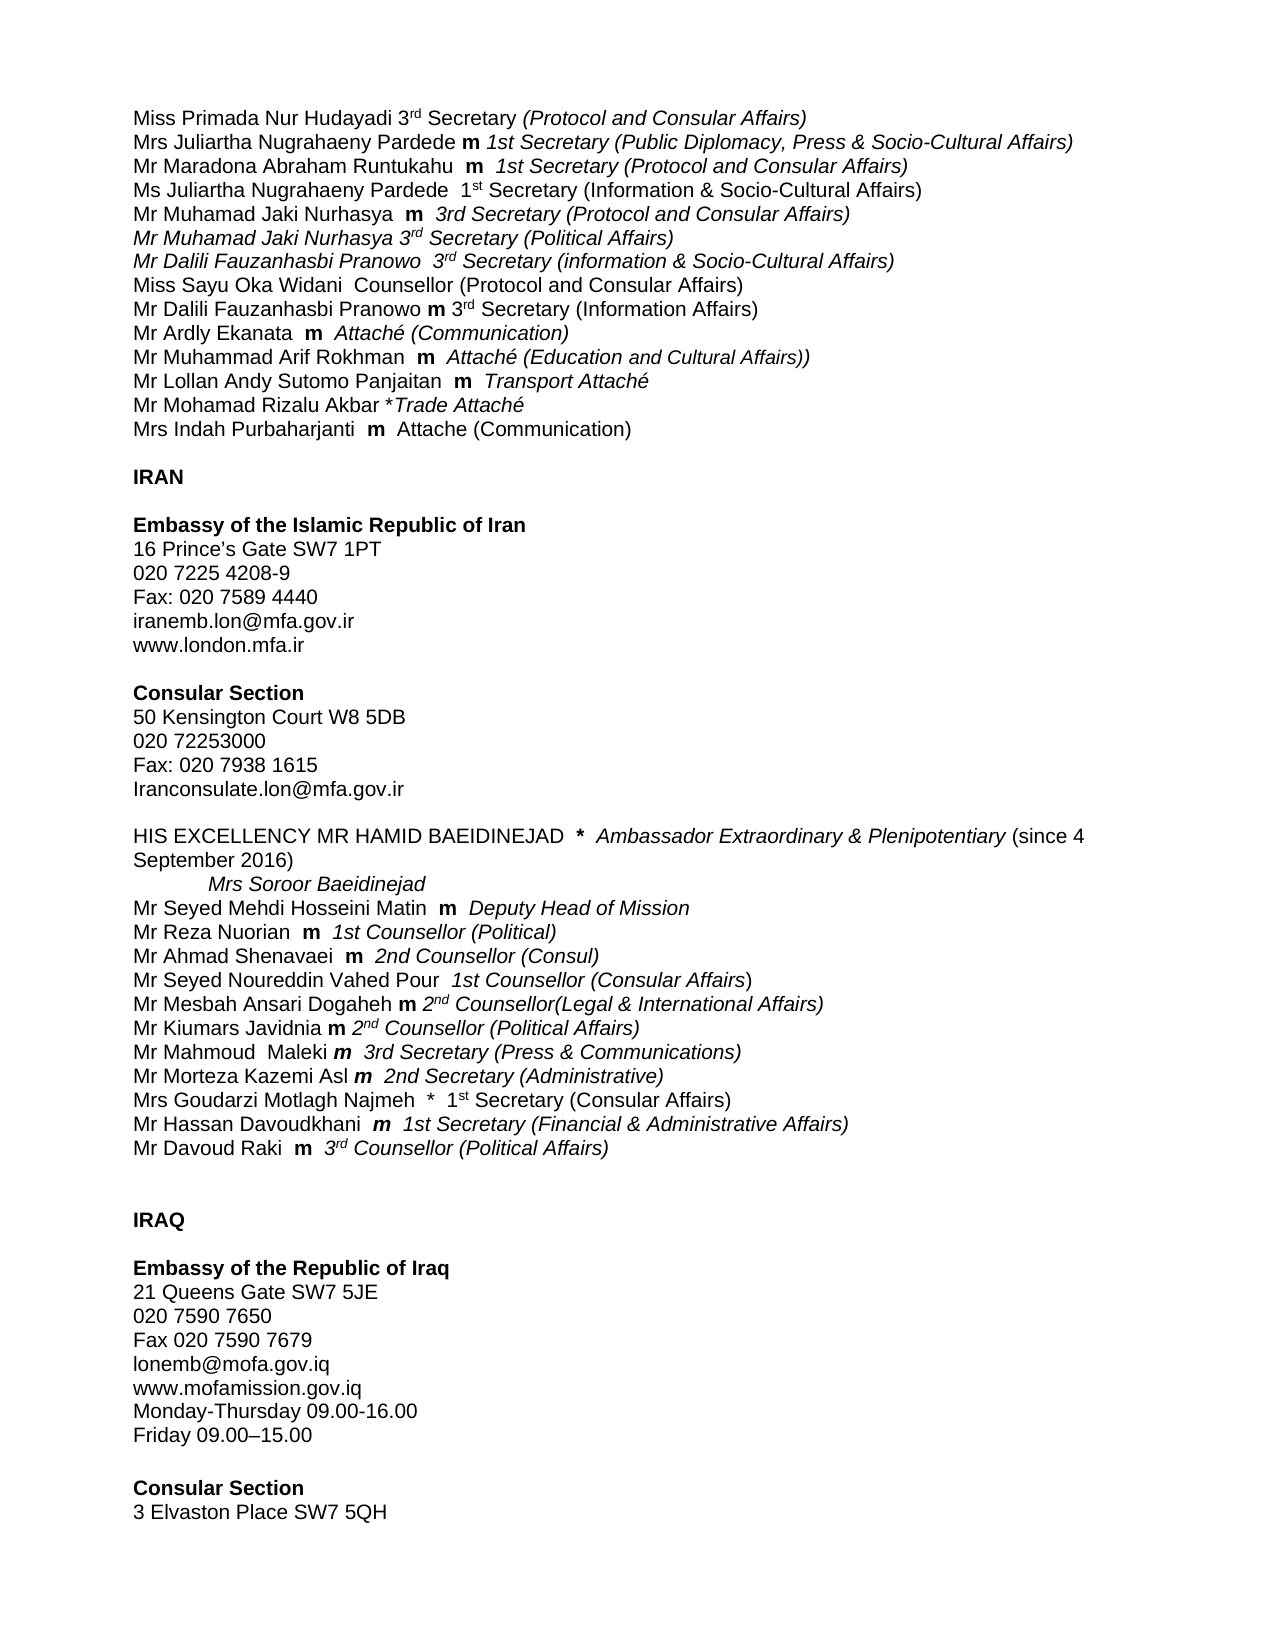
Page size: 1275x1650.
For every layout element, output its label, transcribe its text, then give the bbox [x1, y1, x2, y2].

text Mr Dalili Fauzanhasbi Pranowo m 3rd Secretary (Information Affairs) [133, 297, 1181, 321]
text Mr Mohamad Rizalu Akbar *Trade Attaché [133, 393, 1181, 417]
text Mrs Indah Purbaharjanti m Attache (Communication) [133, 417, 1181, 441]
text IRAQ [133, 1208, 1181, 1232]
text Mr Muhamad Jaki Nurhasya 3rd Secretary (Political Affairs) [133, 225, 1181, 249]
text 21 Queens Gate SW7 5JE [133, 1279, 1181, 1303]
text Mr Lollan Andy Sutomo Panjaitan m Transport Attaché [133, 369, 1181, 393]
text Friday 09.00–15.00 [133, 1423, 1181, 1447]
text Embassy of the Islamic Republic of Iran [133, 513, 1181, 537]
text Mr Dalili Fauzanhasbi Pranowo 3rd Secretary (information & Socio-Cultural Affairs) [133, 249, 1181, 273]
text Miss Primada Nur Hudayadi 3rd Secretary (Protocol and Consular Affairs) [133, 106, 1181, 129]
text Mr Ardly Ekanata m Attaché (Communication) [133, 321, 1181, 345]
text www.mofamission.gov.iq [133, 1375, 1181, 1399]
text Mr Mesbah Ansari Dogaheh m 2nd Counsellor(Legal & International Affairs) [133, 992, 1181, 1016]
text Monday-Thursday 09.00-16.00 [133, 1399, 1181, 1423]
text Mr Seyed Mehdi Hosseini Matin m Deputy Head of Mission [133, 896, 1181, 920]
text Mr Muhammad Arif Rokhman m Attaché (Education and Cultural Affairs)) [133, 345, 1181, 369]
text www.london.mfa.ir [133, 633, 1181, 657]
text Miss Sayu Oka Widani Counsellor (Protocol and Consular Affairs) [133, 273, 1181, 297]
text Mr Davoud Raki m 3rd Counsellor (Political Affairs) [133, 1136, 1181, 1160]
text Consular Section [133, 1476, 1181, 1500]
text Mr Mahmoud Maleki m 3rd Secretary (Press & Communications) [133, 1040, 1181, 1064]
text 020 7590 7650 [133, 1303, 1181, 1327]
text Consular Section [133, 681, 1181, 704]
text Mrs Juliartha Nugrahaeny Pardede m 1st Secretary (Public Diplomacy, Press & Socio-Cultural Affairs) [133, 129, 1181, 153]
text Mrs Soroor Baeidinejad [133, 872, 1181, 896]
text Mr Muhamad Jaki Nurhasya m 3rd Secretary (Protocol and Consular Affairs) [133, 201, 1181, 225]
text Embassy of the Republic of Iraq [133, 1256, 1181, 1279]
text Fax 020 7590 7679 [133, 1327, 1181, 1351]
text IRAN [133, 465, 1181, 489]
text Mr Hassan Davoudkhani m 1st Secretary (Financial & Administrative Affairs) [133, 1112, 1181, 1136]
text Mr Kiumars Javidnia m 2nd Counsellor (Political Affairs) [133, 1016, 1181, 1040]
text 020 7225 4208-9 [133, 561, 1181, 585]
text Mr Morteza Kazemi Asl m 2nd Secretary (Administrative) [133, 1064, 1181, 1088]
text Mr Ahmad Shenavaei m 2nd Counsellor (Consul) [133, 944, 1181, 968]
text lonemb@mofa.gov.iq [133, 1351, 1181, 1375]
text Fax: 020 7589 4440 [133, 585, 1181, 609]
text Mrs Goudarzi Motlagh Najmeh * 1st Secretary (Consular Affairs) [133, 1088, 1181, 1112]
text Ms Juliartha Nugrahaeny Pardede 1st Secretary (Information & Socio-Cultural Affairs) [133, 177, 1181, 201]
text HIS EXCELLENCY MR HAMID BAEIDINEJAD * Ambassador Extraordinary & Plenipotentiary (since 4 September 2016) [133, 824, 1181, 872]
text Mr Reza Nuorian m 1st Counsellor (Political) [133, 920, 1181, 944]
text Iranconsulate.lon@mfa.gov.ir [133, 776, 1181, 800]
text iranemb.lon@mfa.gov.ir [133, 609, 1181, 633]
text Mr Seyed Noureddin Vahed Pour 1st Counsellor (Consular Affairs) [133, 968, 1181, 992]
text Mr Maradona Abraham Runtukahu m 1st Secretary (Protocol and Consular Affairs) [133, 153, 1181, 177]
text Fax: 020 7938 1615 [133, 752, 1181, 776]
text 16 Prince’s Gate SW7 1PT [133, 537, 1181, 561]
text 3 Elvaston Place SW7 5QH [133, 1500, 1181, 1524]
text 50 Kensington Court W8 5DB [133, 704, 1181, 728]
text 020 72253000 [133, 728, 1181, 752]
